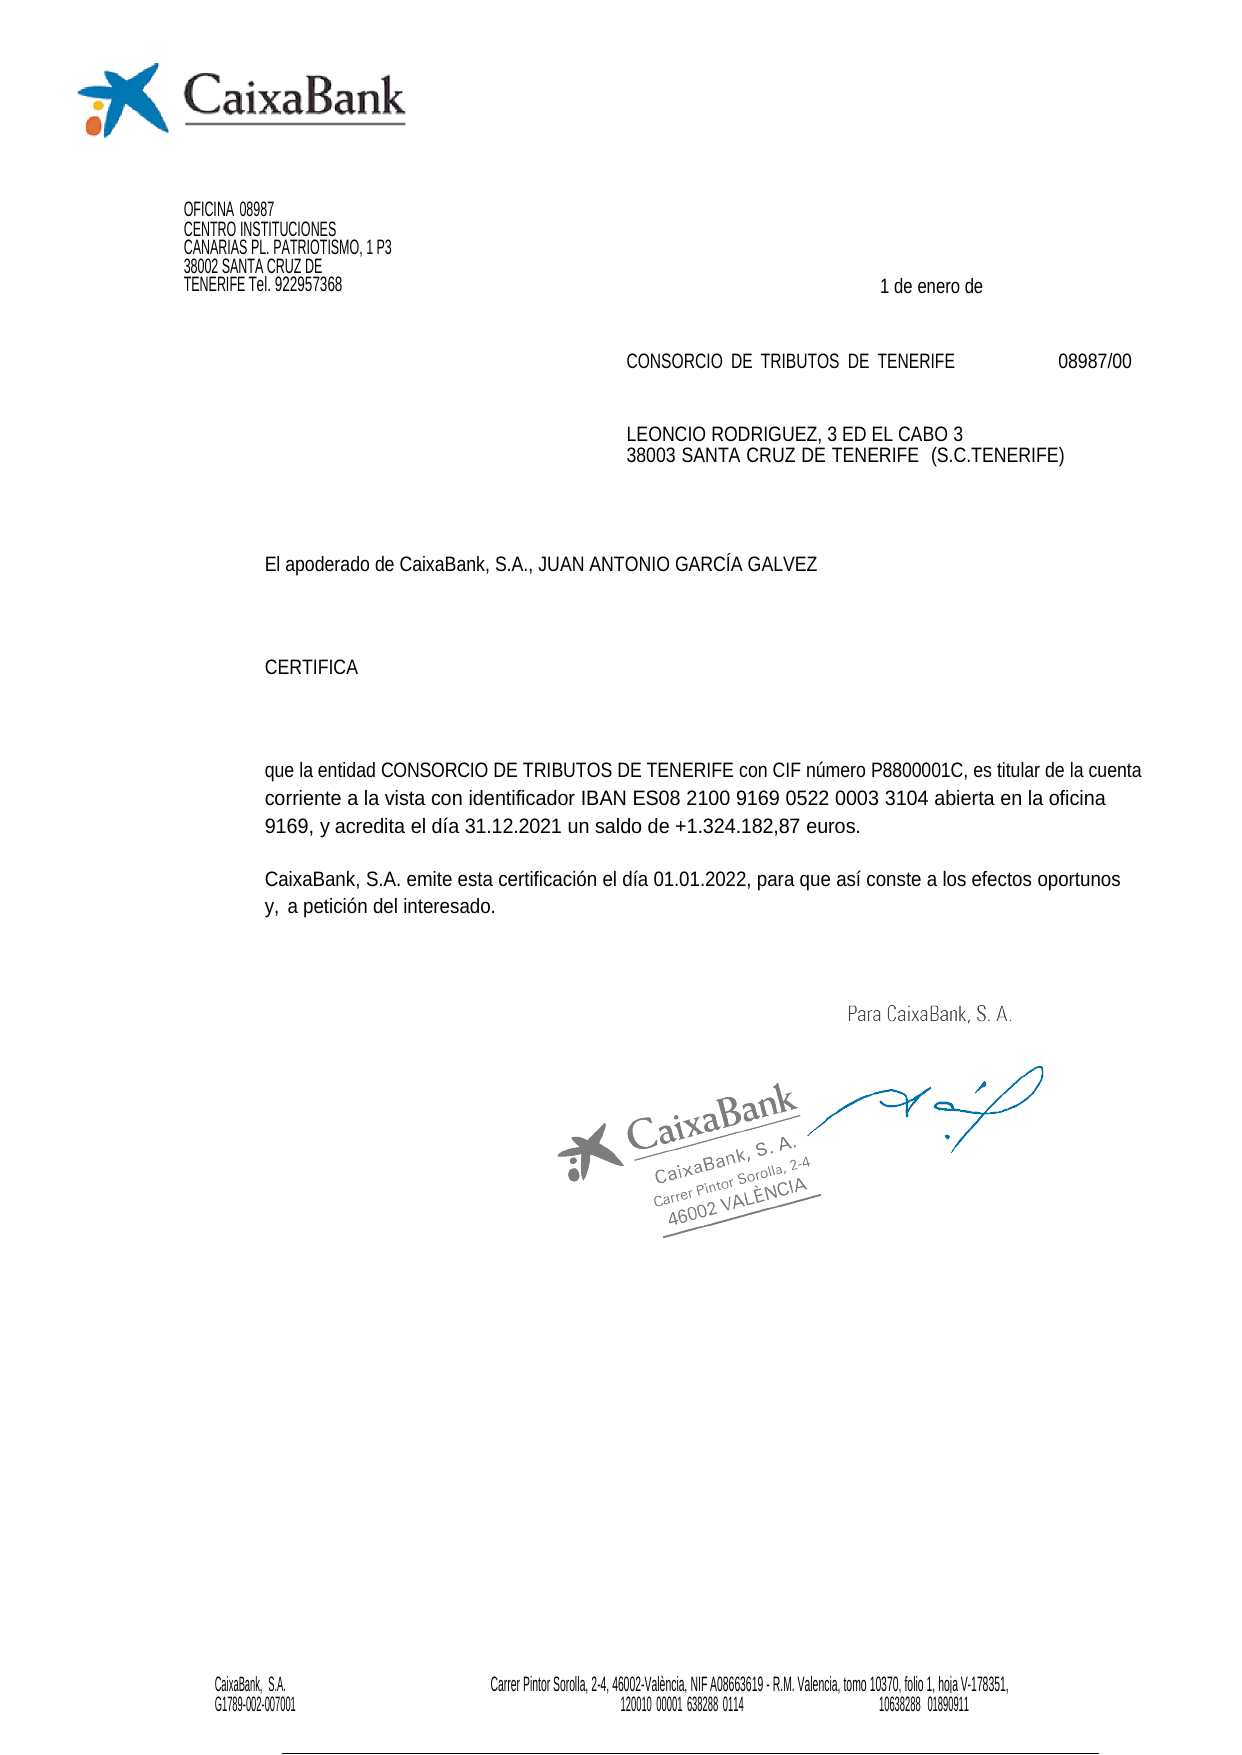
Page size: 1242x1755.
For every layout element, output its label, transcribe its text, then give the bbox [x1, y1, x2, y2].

text CaixaBank, S.A. emite esta certificación el día 01.01.2022, para que así conste a los efectos oportunos y, a petición del interesado. [264, 867, 1129, 918]
text que la entidad CONSORCIO DE TRIBUTOS DE TENERIFE con CIF número P8800001C, es titular de la cuenta corriente a la vista con identificador IBAN ES08 2100 9169 0522 0003 3104 abierta en la oficina 9169, y acredita el día 31.12.2021 un saldo de +1.324.182,87 euros. [264, 758, 1150, 838]
text LEONCIO RODRIGUEZ, 3 ED EL CABO 3 [626, 424, 1150, 446]
text 38003 SANTA CRUZ DE TENERIFE (S.C.TENERIFE) [626, 446, 1150, 467]
text CERTIFICA [264, 655, 1150, 679]
text CONSORCIO DE TRIBUTOS DE TENERIFE 08987/00 [626, 349, 1150, 373]
text El apoderado de CaixaBank, S.A., JUAN ANTONIO GARCÍA GALVEZ [264, 552, 1150, 576]
